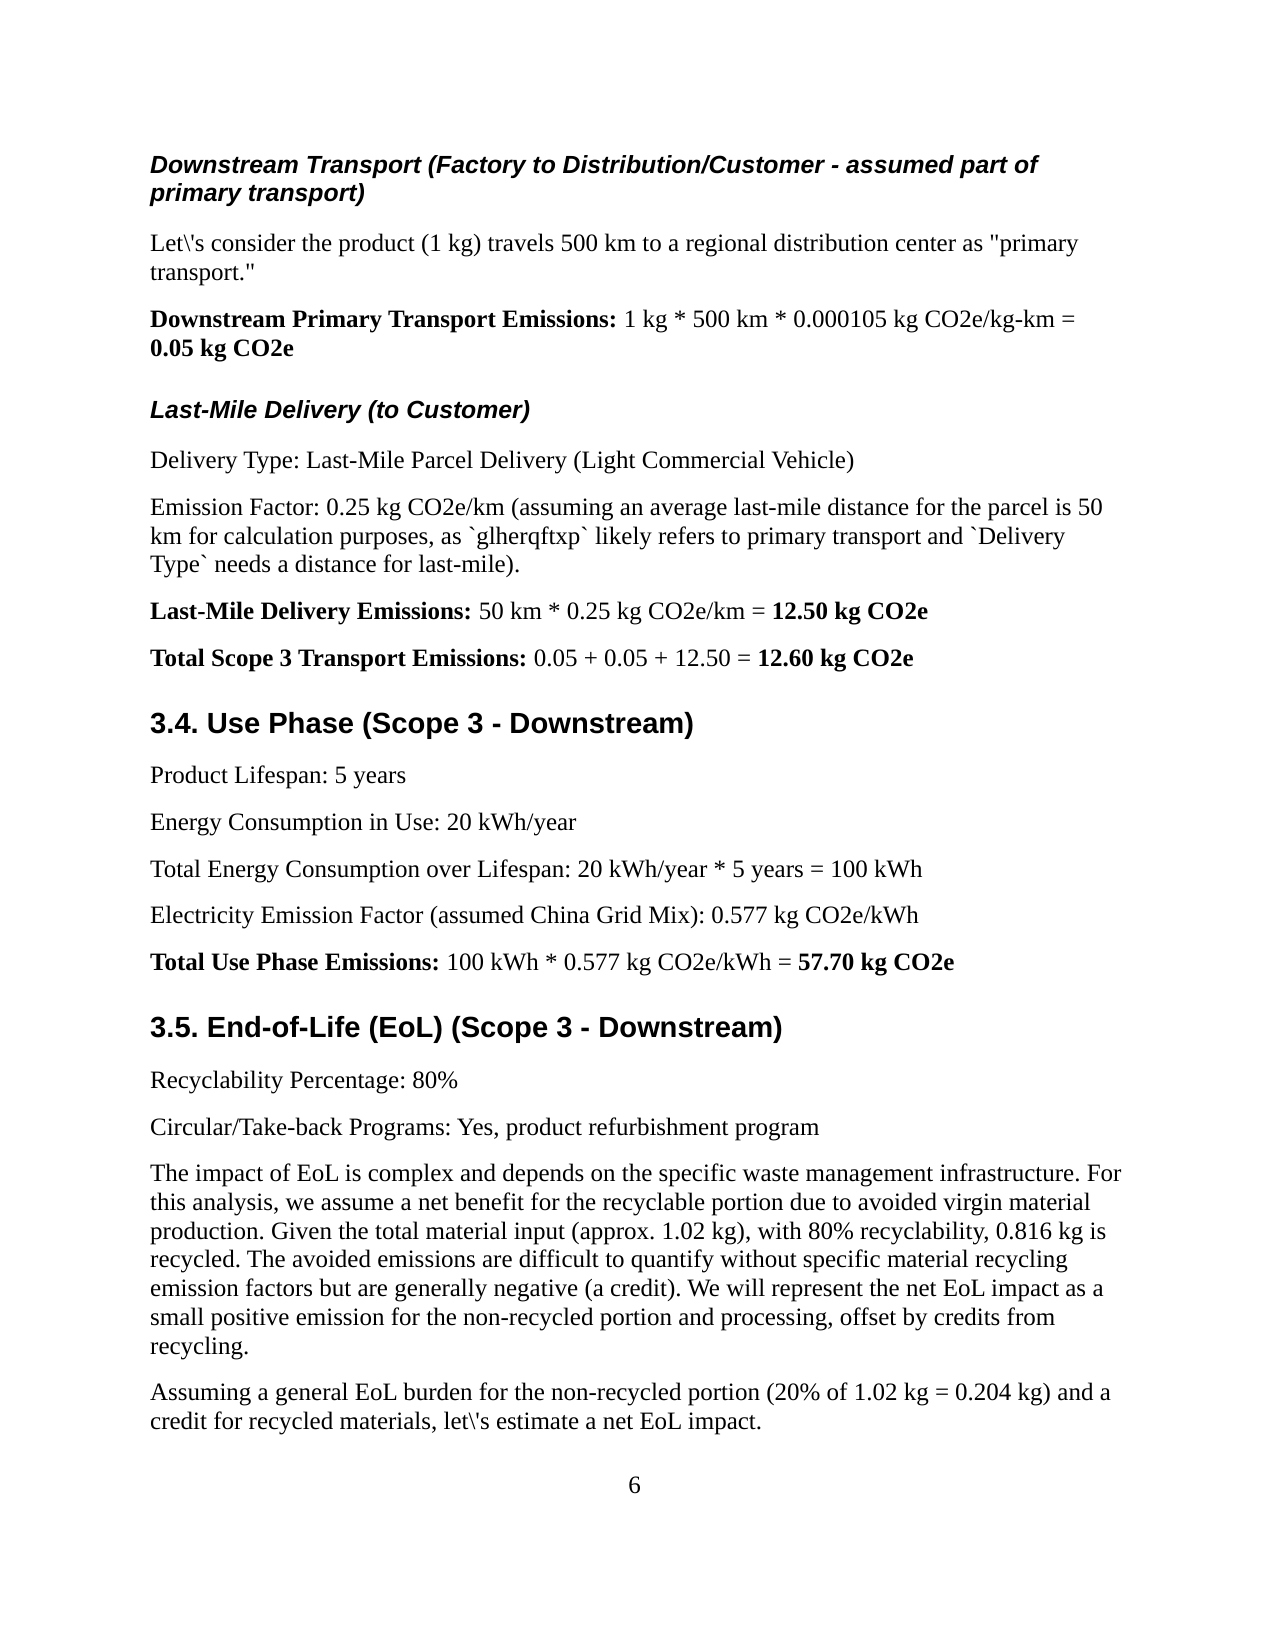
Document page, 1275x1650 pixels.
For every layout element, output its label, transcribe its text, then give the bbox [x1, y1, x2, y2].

text Electricity Emission Factor (assumed China Grid Mix): 0.577 kg CO2e/kWh [150, 901, 1125, 929]
text Total Energy Consumption over Lifespan: 20 kWh/year * 5 years = 100 kWh [150, 854, 1125, 883]
subtitle Last-Mile Delivery (to Customer) [150, 395, 1125, 424]
subtitle 3.4. Use Phase (Scope 3 - Downstream) [150, 706, 1125, 739]
text Product Lifespan: 5 years [150, 761, 1125, 789]
text Assuming a general EoL burden for the non-recycled portion (20% of 1.02 kg = 0.204 kg) and a credit for recycled materials, let\'s estimate a net EoL impact. [150, 1377, 1125, 1435]
text The impact of EoL is complex and depends on the specific waste management infrastructure. For this analysis, we assume a net benefit for the recyclable portion due to avoided virgin material production. Given the total material input (approx. 1.02 kg), with 80% recyclability, 0.816 kg is recycled. The avoided emissions are difficult to quantify without specific material recycling emission factors but are generally negative (a credit). We will represent the net EoL impact as a small positive emission for the non-recycled portion and processing, offset by credits from recycling. [150, 1158, 1125, 1359]
text Circular/Take-back Programs: Yes, product refurbishment program [150, 1112, 1125, 1140]
text Let\'s consider the product (1 kg) travels 500 km to a regional distribution center as "primary transport." [150, 228, 1125, 286]
text Energy Consumption in Use: 20 kWh/year [150, 807, 1125, 836]
subtitle 3.5. End-of-Life (EoL) (Scope 3 - Downstream) [150, 1010, 1125, 1043]
text Recyclability Percentage: 80% [150, 1065, 1125, 1094]
text Delivery Type: Last-Mile Parcel Delivery (Light Commercial Vehicle) [150, 445, 1125, 474]
text Total Scope 3 Transport Emissions: 0.05 + 0.05 + 12.50 = 12.60 kg CO2e [150, 643, 1125, 672]
subtitle Downstream Transport (Factory to Distribution/Customer - assumed part of primary transport) [150, 150, 1125, 207]
text Last-Mile Delivery Emissions: 50 km * 0.25 kg CO2e/km = 12.50 kg CO2e [150, 596, 1125, 625]
text Emission Factor: 0.25 kg CO2e/km (assuming an average last-mile distance for the parcel is 50 km for calculation purposes, as `glherqftxp` likely refers to primary transport and `Delivery Type` needs a distance for last-mile). [150, 492, 1125, 578]
text Total Use Phase Emissions: 100 kWh * 0.577 kg CO2e/kWh = 57.70 kg CO2e [150, 947, 1125, 976]
text Downstream Primary Transport Emissions: 1 kg * 500 km * 0.000105 kg CO2e/kg-km = 0.05 kg CO2e [150, 304, 1125, 361]
